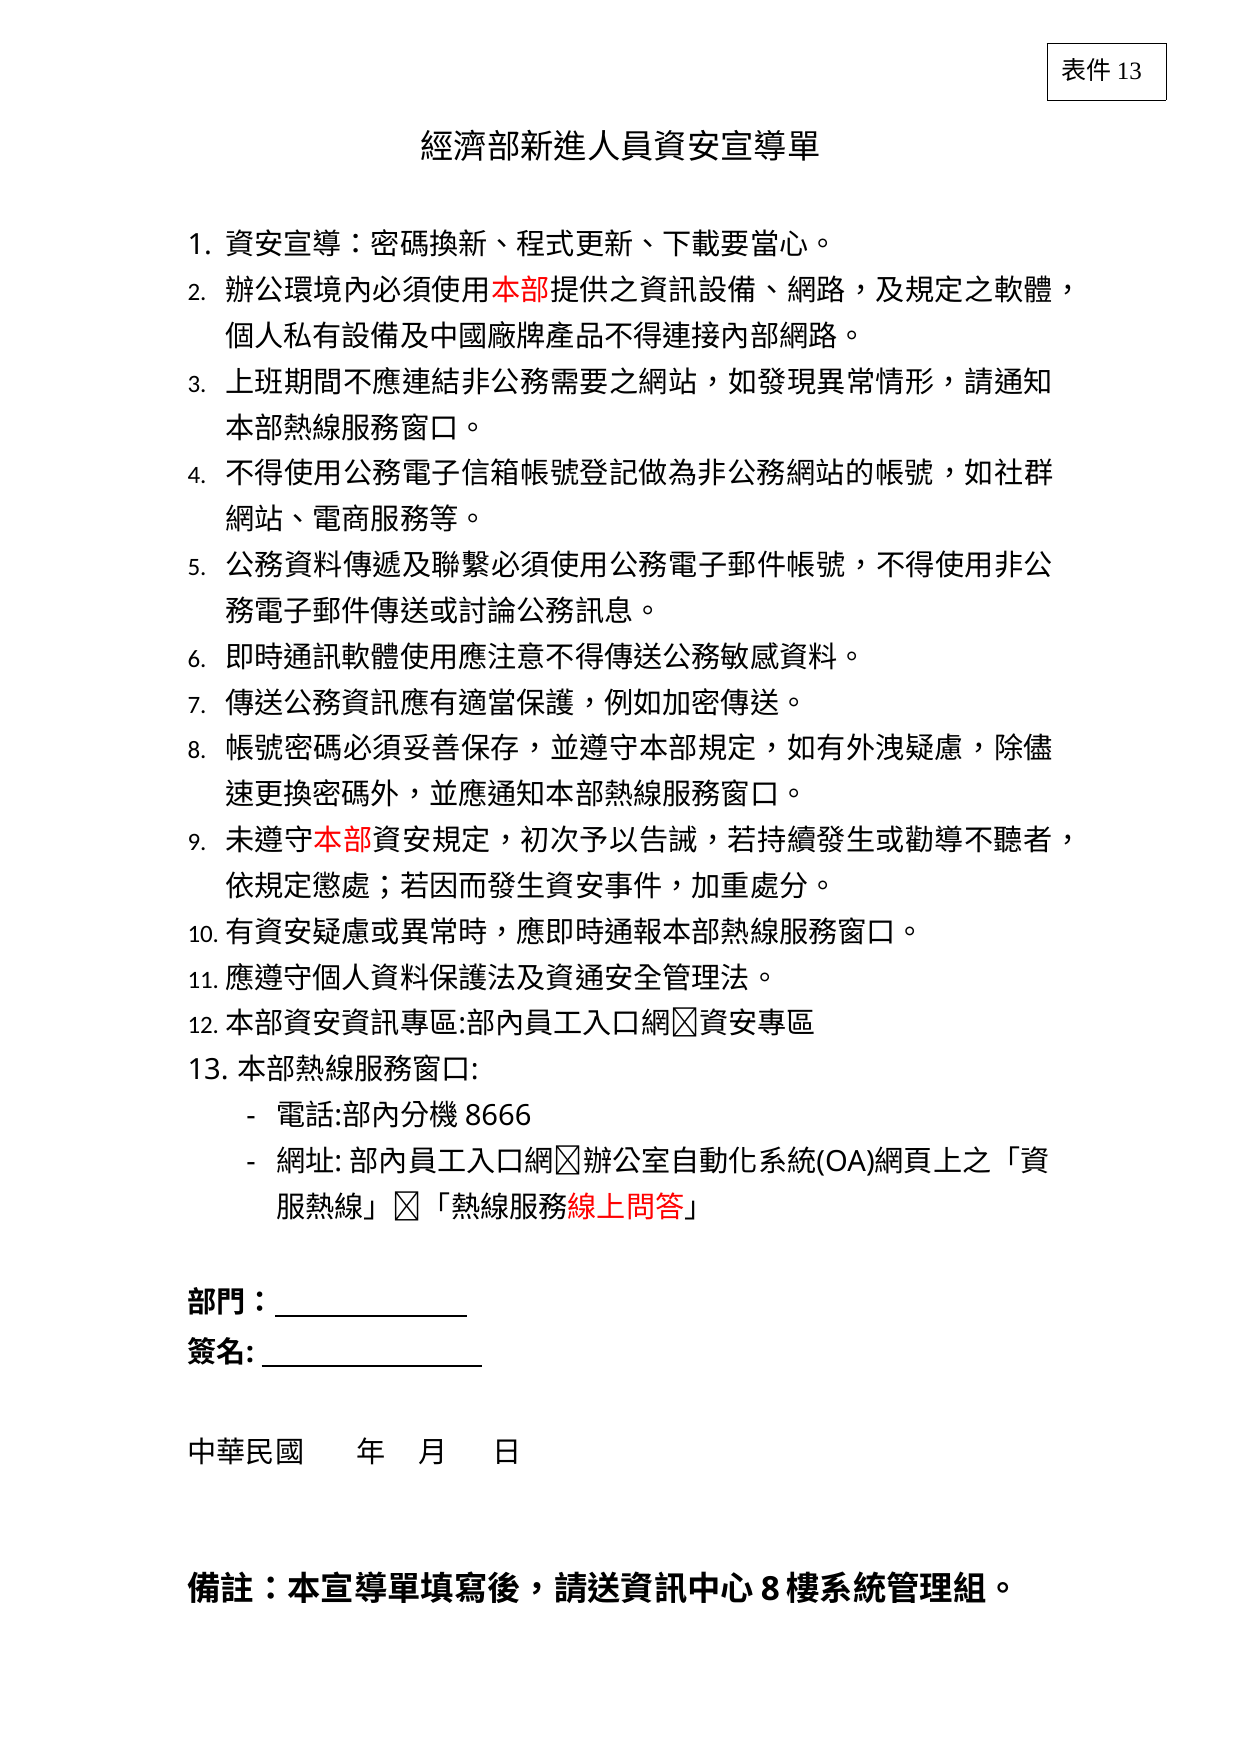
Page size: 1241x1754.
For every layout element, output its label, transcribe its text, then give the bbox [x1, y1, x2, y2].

list 電話:部內分機8666 [246, 1089, 1053, 1135]
list 本部熱線服務窗口: [187, 1043, 1053, 1089]
text 部門： [187, 1272, 1053, 1322]
text 表件13 [1062, 51, 1151, 87]
list 傳送公務資訊應有適當保護，例如加密傳送。 [187, 676, 1053, 722]
list 有資安疑慮或異常時，應即時通報本部熱線服務窗口。 [187, 906, 1053, 951]
list 未遵守本部資安規定，初次予以告誡，若持續發生或勸導不聽者，依規定懲處；若因而發生資安事件，加重處分。 [187, 814, 1053, 906]
text 簽名: [187, 1322, 1053, 1372]
text 經濟部新進人員資安宣導單 [187, 118, 1053, 168]
list 網址: 部內員工入口網辦公室自動化系統(OA)網頁上之「資服熱線」「熱線服務線上問答」 [246, 1135, 1053, 1226]
text 中華民國 年 月 日 [187, 1422, 1053, 1472]
text 備註：本宣導單填寫後，請送資訊中心8樓系統管理組。 [187, 1562, 1053, 1610]
list 不得使用公務電子信箱帳號登記做為非公務網站的帳號，如社群網站、電商服務等。 [187, 447, 1053, 539]
list 帳號密碼必須妥善保存，並遵守本部規定，如有外洩疑慮，除儘速更換密碼外，並應通知本部熱線服務窗口。 [187, 722, 1053, 814]
list 本部資安資訊專區:部內員工入口網資安專區 [187, 997, 1053, 1043]
list 應遵守個人資料保護法及資通安全管理法。 [187, 951, 1053, 997]
list 即時通訊軟體使用應注意不得傳送公務敏感資料。 [187, 631, 1053, 676]
list 辦公環境內必須使用本部提供之資訊設備、網路，及規定之軟體，個人私有設備及中國廠牌產品不得連接內部網路。 [187, 264, 1053, 356]
list 公務資料傳遞及聯繫必須使用公務電子郵件帳號，不得使用非公務電子郵件傳送或討論公務訊息。 [187, 539, 1053, 631]
list 上班期間不應連結非公務需要之網站，如發現異常情形，請通知本部熱線服務窗口。 [187, 356, 1053, 447]
list 資安宣導：密碼換新、程式更新、下載要當心。 [187, 218, 1053, 264]
